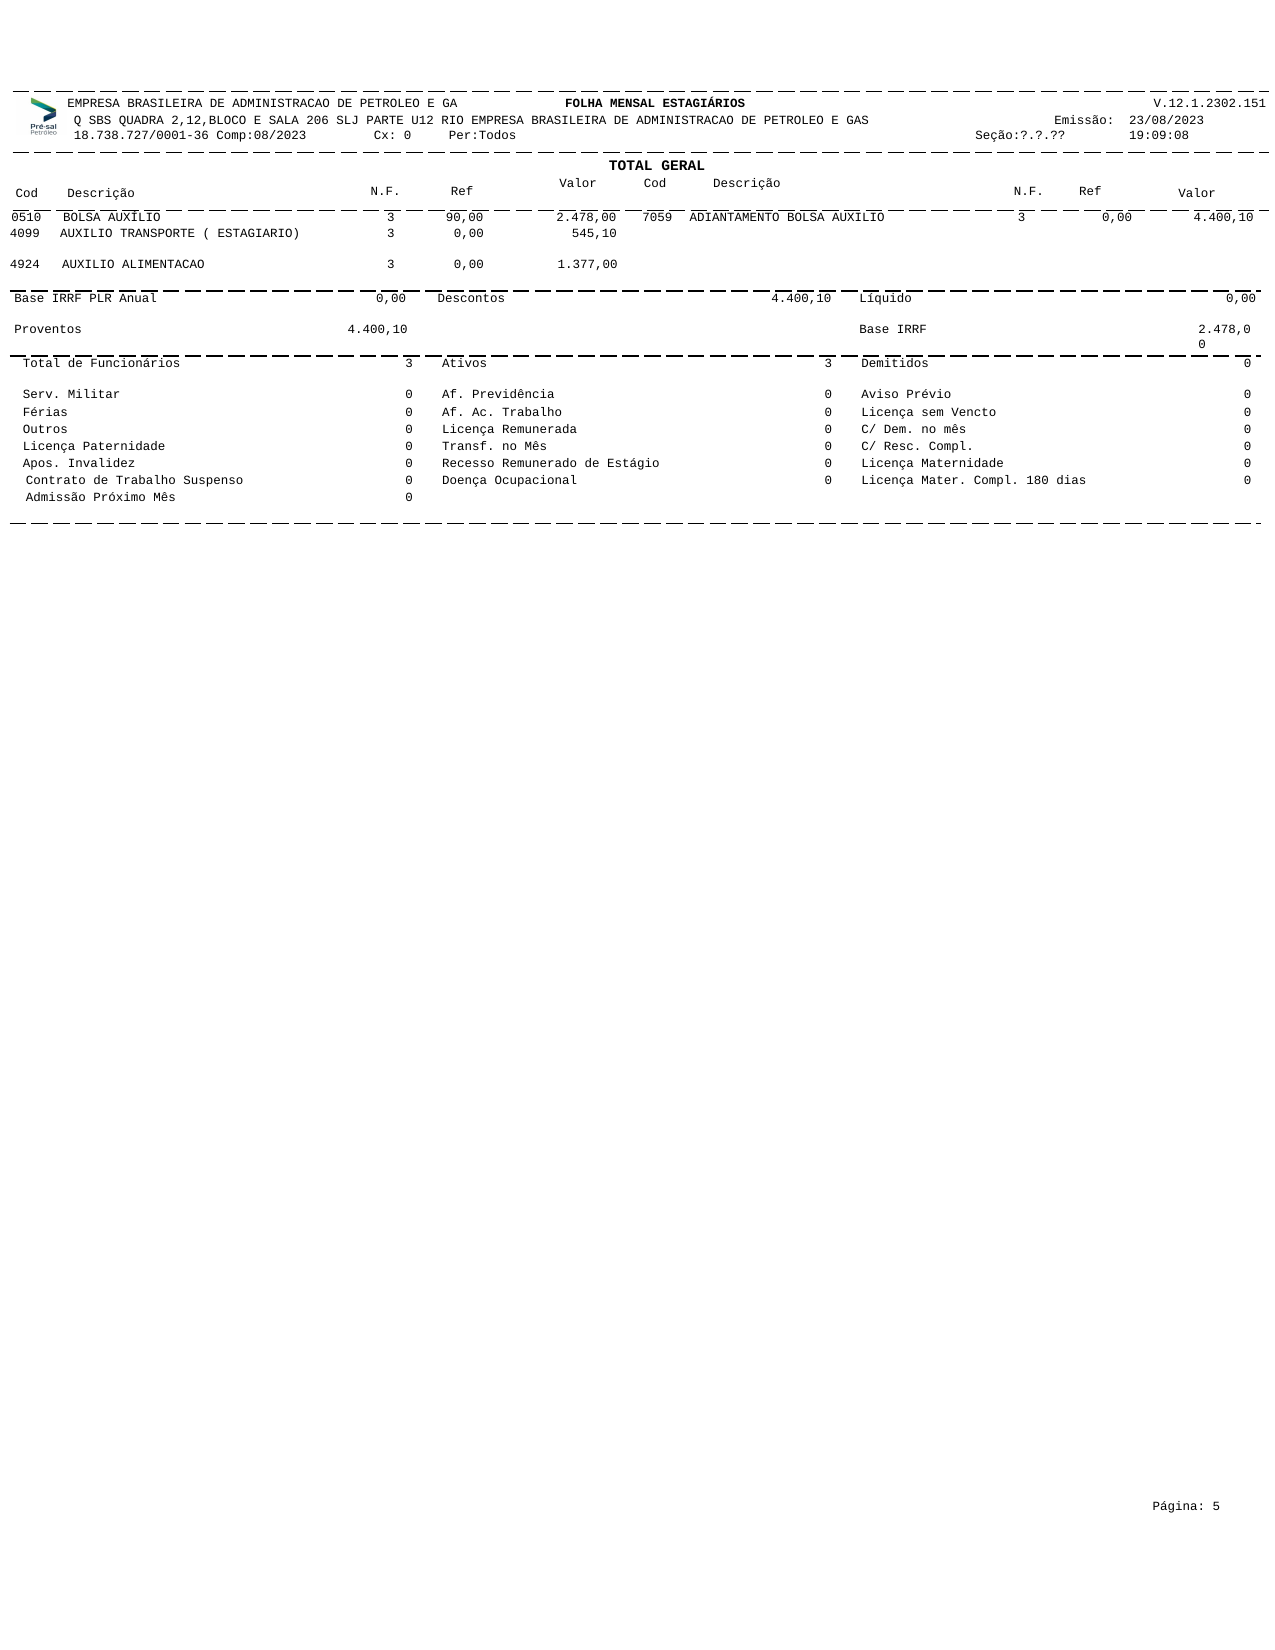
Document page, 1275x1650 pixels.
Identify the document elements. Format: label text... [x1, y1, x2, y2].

table_cell 0 [771, 440, 859, 457]
table_cell 3 [348, 258, 437, 290]
table_header Emissão: Seção:?.?.?? [975, 91, 1129, 152]
text 0510 BOLSA AUXÍLIO 3 90,00 2.478,00 7059 ADIANTAMENTO BOLSA AUXILIO 3 0,00 4.400,10 [11, 211, 1253, 225]
table_cell 0 [348, 474, 437, 491]
table_cell Transf. no Mês [438, 440, 771, 457]
table_cell 0 [348, 440, 437, 457]
table_cell [859, 491, 1198, 522]
table_cell Serv. Militar [10, 389, 347, 406]
table_header EMPRESA BRASILEIRA DE ADMINISTRACAO DE PETROLEO E GA FOLHA MENSAL ESTAGIÁRIOS Q SBS QUADRA 2,12,BLOCO E SALA 206 SLJ PARTE U12 RIO EMPRESA BRASILEIRA DE ADMINISTRACAO DE PETROLEO E GAS 18.738.727/0001-36 Comp:08/2023 Cx: 0 Per:Todos [67, 91, 975, 152]
table_cell 0 [1198, 457, 1261, 474]
table_header [1198, 227, 1261, 258]
table_cell Outros [10, 423, 347, 440]
table_cell C/ Resc. Compl. [859, 440, 1198, 457]
table_cell 0 [1198, 423, 1261, 440]
table_cell Licença Remunerada [438, 423, 771, 440]
table_cell Base IRRF PLR Anual [10, 290, 347, 323]
table_cell [771, 491, 859, 522]
table_cell N.F. Ref [975, 152, 1129, 209]
table_cell 0,00 [438, 258, 557, 290]
table_cell Af. Ac. Trabalho [438, 406, 771, 423]
table_cell Aviso Prévio [859, 389, 1198, 406]
table_cell 3 [348, 355, 437, 388]
table_cell 0 [1198, 474, 1261, 491]
table_cell 0 [348, 457, 437, 474]
table_cell [218, 152, 334, 209]
table_cell Férias [10, 406, 347, 423]
table_cell Recesso Remunerado de Estágio [438, 457, 771, 474]
table_cell 0 [348, 389, 437, 406]
table_cell 4.400,10 [348, 324, 437, 355]
table_header [771, 227, 859, 258]
table_cell Contrato de Trabalho Suspenso [10, 474, 347, 491]
table_cell 0 [348, 406, 437, 423]
table_cell 0 [348, 423, 437, 440]
table_cell [557, 355, 771, 388]
table_cell 0 [771, 423, 859, 440]
table_header 4099 AUXILIO TRANSPORTE ( ESTAGIARIO) [10, 227, 347, 258]
table_cell 2.478,00 [1198, 324, 1261, 355]
table_cell TOTAL GERAL Valor Cod Descrição [559, 152, 975, 209]
table_cell [1198, 258, 1261, 290]
table_cell N.F. Ref [334, 152, 559, 209]
table_cell Proventos [10, 324, 347, 355]
table_cell Demitidos [859, 355, 1198, 388]
table_cell Cod [13, 152, 67, 209]
table_header [859, 227, 1198, 258]
table_cell 1.377,00 [557, 258, 771, 290]
table_cell Licença Mater. Compl. 180 dias [859, 474, 1198, 491]
table_cell Descrição [67, 152, 218, 209]
table_cell [438, 324, 557, 355]
table_cell Base IRRF [859, 324, 1198, 355]
table_cell 4924 AUXILIO ALIMENTACAO [10, 258, 347, 290]
table_cell [557, 290, 771, 323]
table_header 0,00 [438, 227, 557, 258]
table_cell [859, 258, 1198, 290]
table_cell [771, 258, 859, 290]
table_cell 0 [771, 474, 859, 491]
table_cell [438, 491, 771, 522]
table_cell 0,00 [348, 290, 437, 323]
table_cell [1198, 491, 1261, 522]
table_cell 0 [1198, 389, 1261, 406]
table_cell 0 [348, 491, 437, 522]
table_cell Licença Maternidade [859, 457, 1198, 474]
table_cell Af. Previdência [438, 389, 771, 406]
table_cell 0 [1198, 440, 1261, 457]
table_cell Apos. Invalidez [10, 457, 347, 474]
table_cell Descontos [438, 290, 557, 323]
table_cell Ativos [438, 355, 557, 388]
table_cell Valor [1129, 152, 1269, 209]
table_cell Líquido [859, 290, 1198, 323]
table_cell 0 [1198, 406, 1261, 423]
table_cell 0,00 [1198, 290, 1261, 323]
table_cell [557, 324, 771, 355]
table_cell Licença Paternidade [10, 440, 347, 457]
table_cell Licença sem Vencto [859, 406, 1198, 423]
table_cell 3 [771, 355, 859, 388]
table_cell 4.400,10 [771, 290, 859, 323]
table_cell 0 [1198, 355, 1261, 388]
table_cell [771, 324, 859, 355]
table_cell Total de Funcionários [10, 355, 347, 388]
table_cell 0 [771, 389, 859, 406]
table_header 3 [348, 227, 437, 258]
table_cell Admissão Próximo Mês [10, 491, 347, 522]
table_cell 0 [771, 457, 859, 474]
table_header V.12.1.2302.151 23/08/2023 19:09:08 [1129, 91, 1269, 152]
table_cell Doença Ocupacional [438, 474, 771, 491]
table_cell C/ Dem. no mês [859, 423, 1198, 440]
table_header 545,10 [557, 227, 771, 258]
table_header [13, 91, 67, 152]
table_cell 0 [771, 406, 859, 423]
